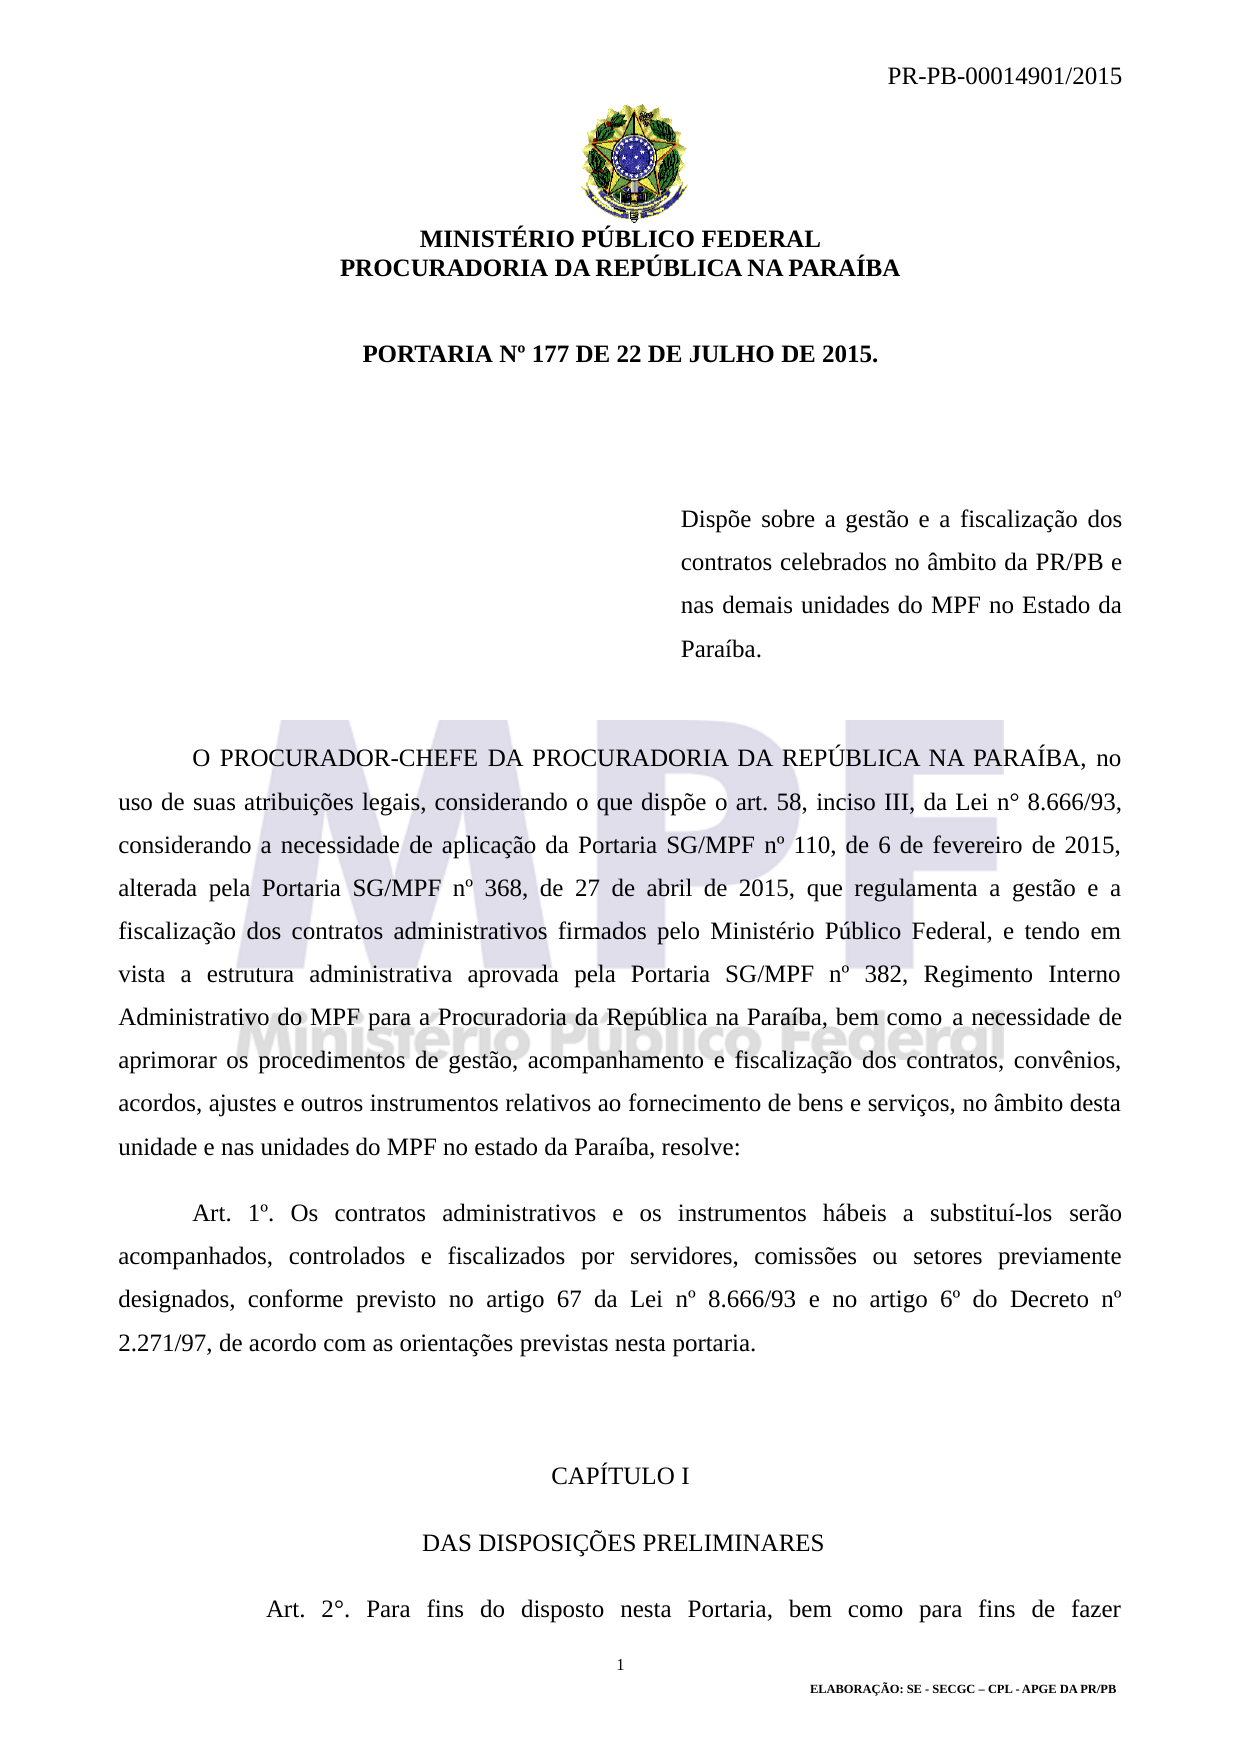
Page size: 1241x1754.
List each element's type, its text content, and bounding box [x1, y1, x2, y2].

text DAS DISPOSIÇÕES PRELIMINARES [118, 1528, 1122, 1556]
text MINISTÉRIO PÚBLICO FEDERAL [118, 90, 1122, 253]
text Dispõe sobre a gestão e a fiscalização dos contratos celebrados no âmbito da PR/PB e nas demais unidades do MPF no Estado da Paraíba. [681, 504, 1122, 662]
text PORTARIA Nº 177 DE 22 DE JULHO DE 2015. [118, 339, 1122, 368]
text O PROCURADOR-CHEFE DA PROCURADORIA DA REPÚBLICA NA PARAÍBA, no uso de suas atribuições legais, considerando o que dispõe o art. 58, inciso III, da Lei n° 8.666/93, considerando a necessidade de aplicação da Portaria SG/MPF nº 110, de 6 de fevereiro de 2015, alterada pela Portaria SG/MPF nº 368, de 27 de abril de 2015, que regulamenta a gestão e a fiscalização dos contratos administrativos firmados pelo Ministério Público Federal, e tendo em vista a estrutura administrativa aprovada pela Portaria SG/MPF nº 382, Regimento Interno Administrativo do MPF para a Procuradoria da República na Paraíba, bem como a necessidade de aprimorar os procedimentos de gestão, acompanhamento e fiscalização dos contratos, convênios, acordos, ajustes e outros instrumentos relativos ao fornecimento de bens e serviços, no âmbito desta unidade e nas unidades do MPF no estado da Paraíba, resolve: [118, 743, 1122, 1160]
text PR-PB-00014901/2015 [118, 61, 1122, 90]
text CAPÍTULO I [118, 1461, 1122, 1490]
text Art. 2°. Para fins do disposto nesta Portaria, bem como para fins de fazer [118, 1594, 1122, 1623]
picture [236, 720, 1004, 743]
text Art. 1º. Os contratos administrativos e os instrumentos hábeis a substituí-los serão acompanhados, controlados e fiscalizados por servidores, comissões ou setores previamente designados, conforme previsto no artigo 67 da Lei nº 8.666/93 e no artigo 6º do Decreto nº 2.271/97, de acordo com as orientações previstas nesta portaria. [118, 1198, 1122, 1356]
text PROCURADORIA DA REPÚBLICA NA PARAÍBA [118, 253, 1122, 282]
